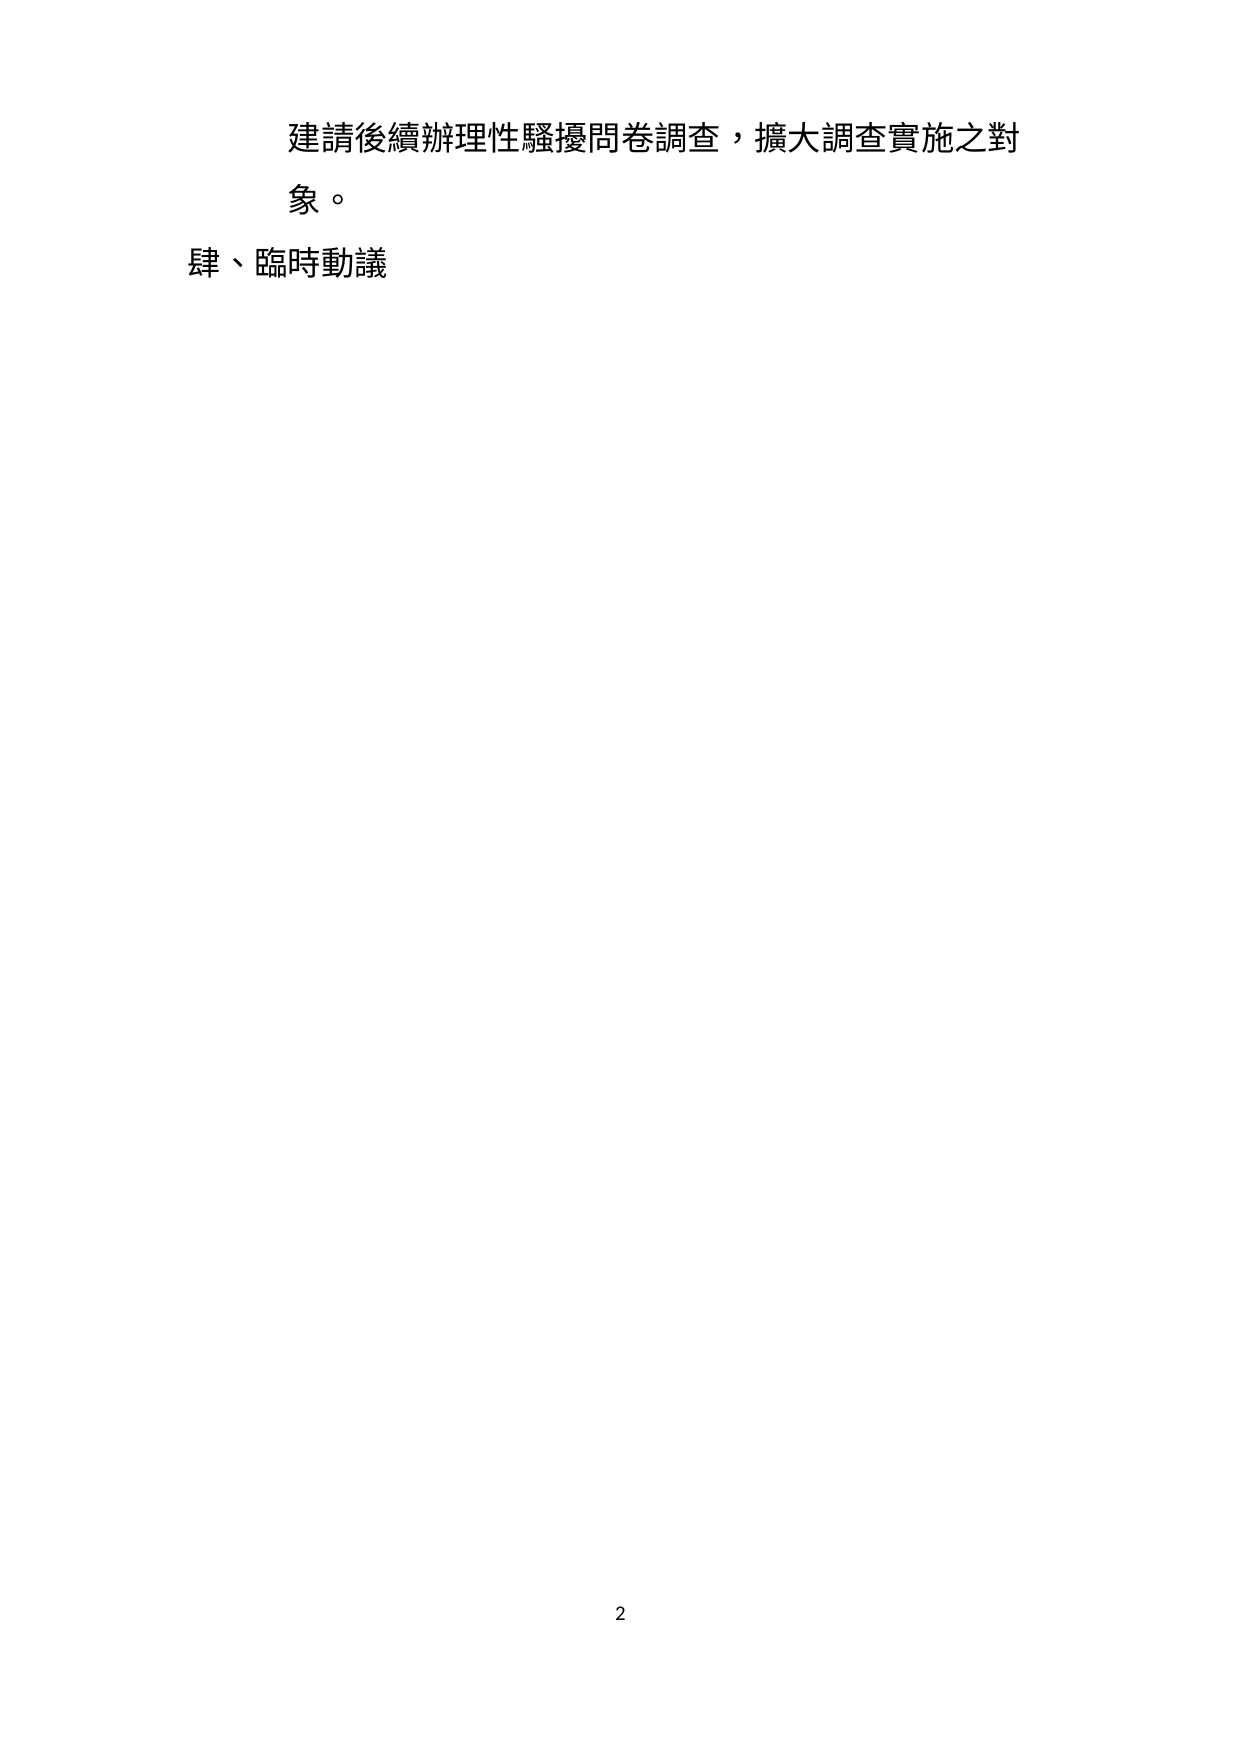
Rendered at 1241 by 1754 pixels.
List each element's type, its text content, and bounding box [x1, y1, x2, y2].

text 肆、臨時動議 [187, 219, 1053, 282]
text 建請後續辦理性騷擾問卷調查，擴大調查實施之對象。 [288, 94, 1053, 219]
